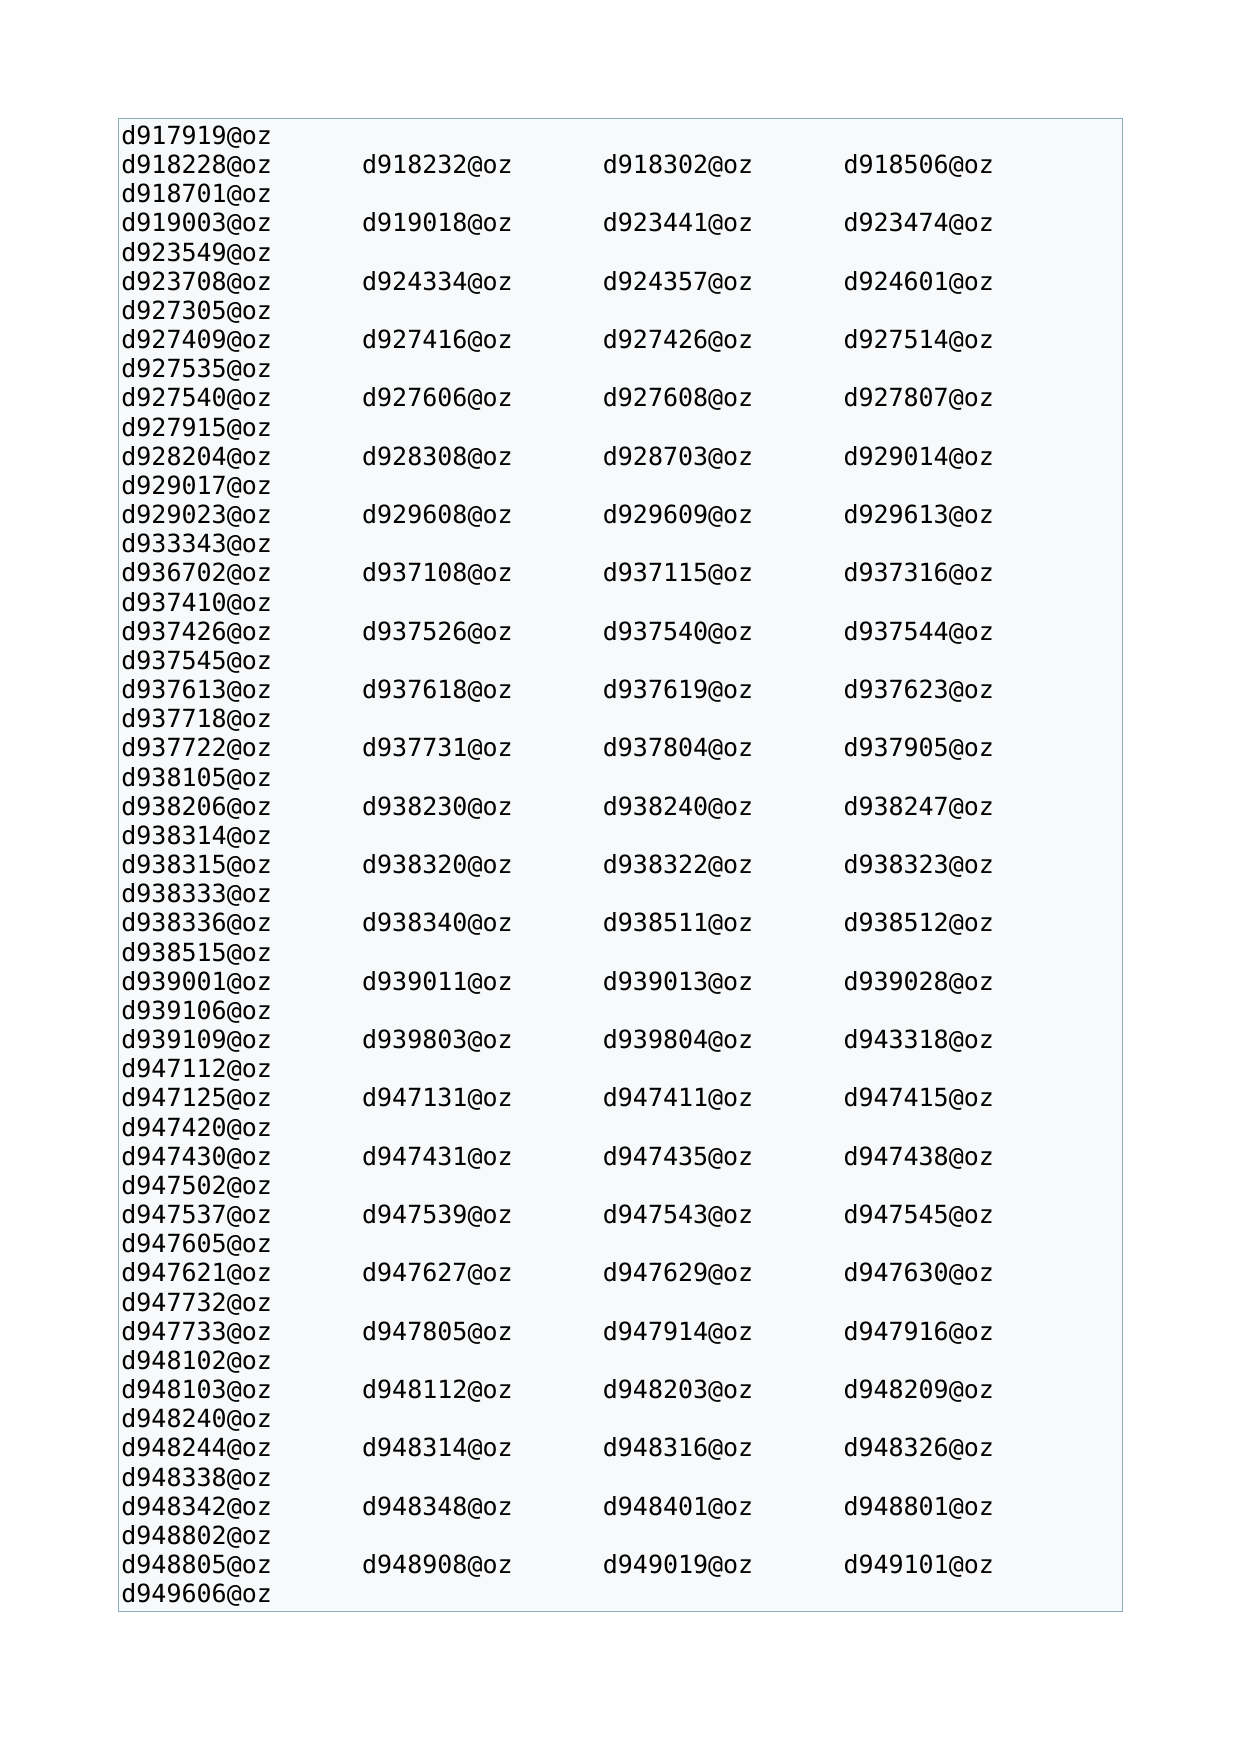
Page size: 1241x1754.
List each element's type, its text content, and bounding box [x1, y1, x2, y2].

text d917919@oz d918228@oz d918232@oz d918302@oz d918506@oz d918701@oz d919003@oz d919018@oz d923441@oz d923474@oz d923549@oz d923708@oz d924334@oz d924357@oz d924601@oz d927305@oz d927409@oz d927416@oz d927426@oz d927514@oz d927535@oz d927540@oz d927606@oz d927608@oz d927807@oz d927915@oz d928204@oz d928308@oz d928703@oz d929014@oz d929017@oz d929023@oz d929608@oz d929609@oz d929613@oz d933343@oz d936702@oz d937108@oz d937115@oz d937316@oz d937410@oz d937426@oz d937526@oz d937540@oz d937544@oz d937545@oz d937613@oz d937618@oz d937619@oz d937623@oz d937718@oz d937722@oz d937731@oz d937804@oz d937905@oz d938105@oz d938206@oz d938230@oz d938240@oz d938247@oz d938314@oz d938315@oz d938320@oz d938322@oz d938323@oz d938333@oz d938336@oz d938340@oz d938511@oz d938512@oz d938515@oz d939001@oz d939011@oz d939013@oz d939028@oz d939106@oz d939109@oz d939803@oz d939804@oz d943318@oz d947112@oz d947125@oz d947131@oz d947411@oz d947415@oz d947420@oz d947430@oz d947431@oz d947435@oz d947438@oz d947502@oz d947537@oz d947539@oz d947543@oz d947545@oz d947605@oz d947621@oz d947627@oz d947629@oz d947630@oz d947732@oz d947733@oz d947805@oz d947914@oz d947916@oz d948102@oz d948103@oz d948112@oz d948203@oz d948209@oz d948240@oz d948244@oz d948314@oz d948316@oz d948326@oz d948338@oz d948342@oz d948348@oz d948401@oz d948801@oz d948802@oz d948805@oz d948908@oz d949019@oz d949101@oz d949606@oz [119, 119, 1122, 1611]
